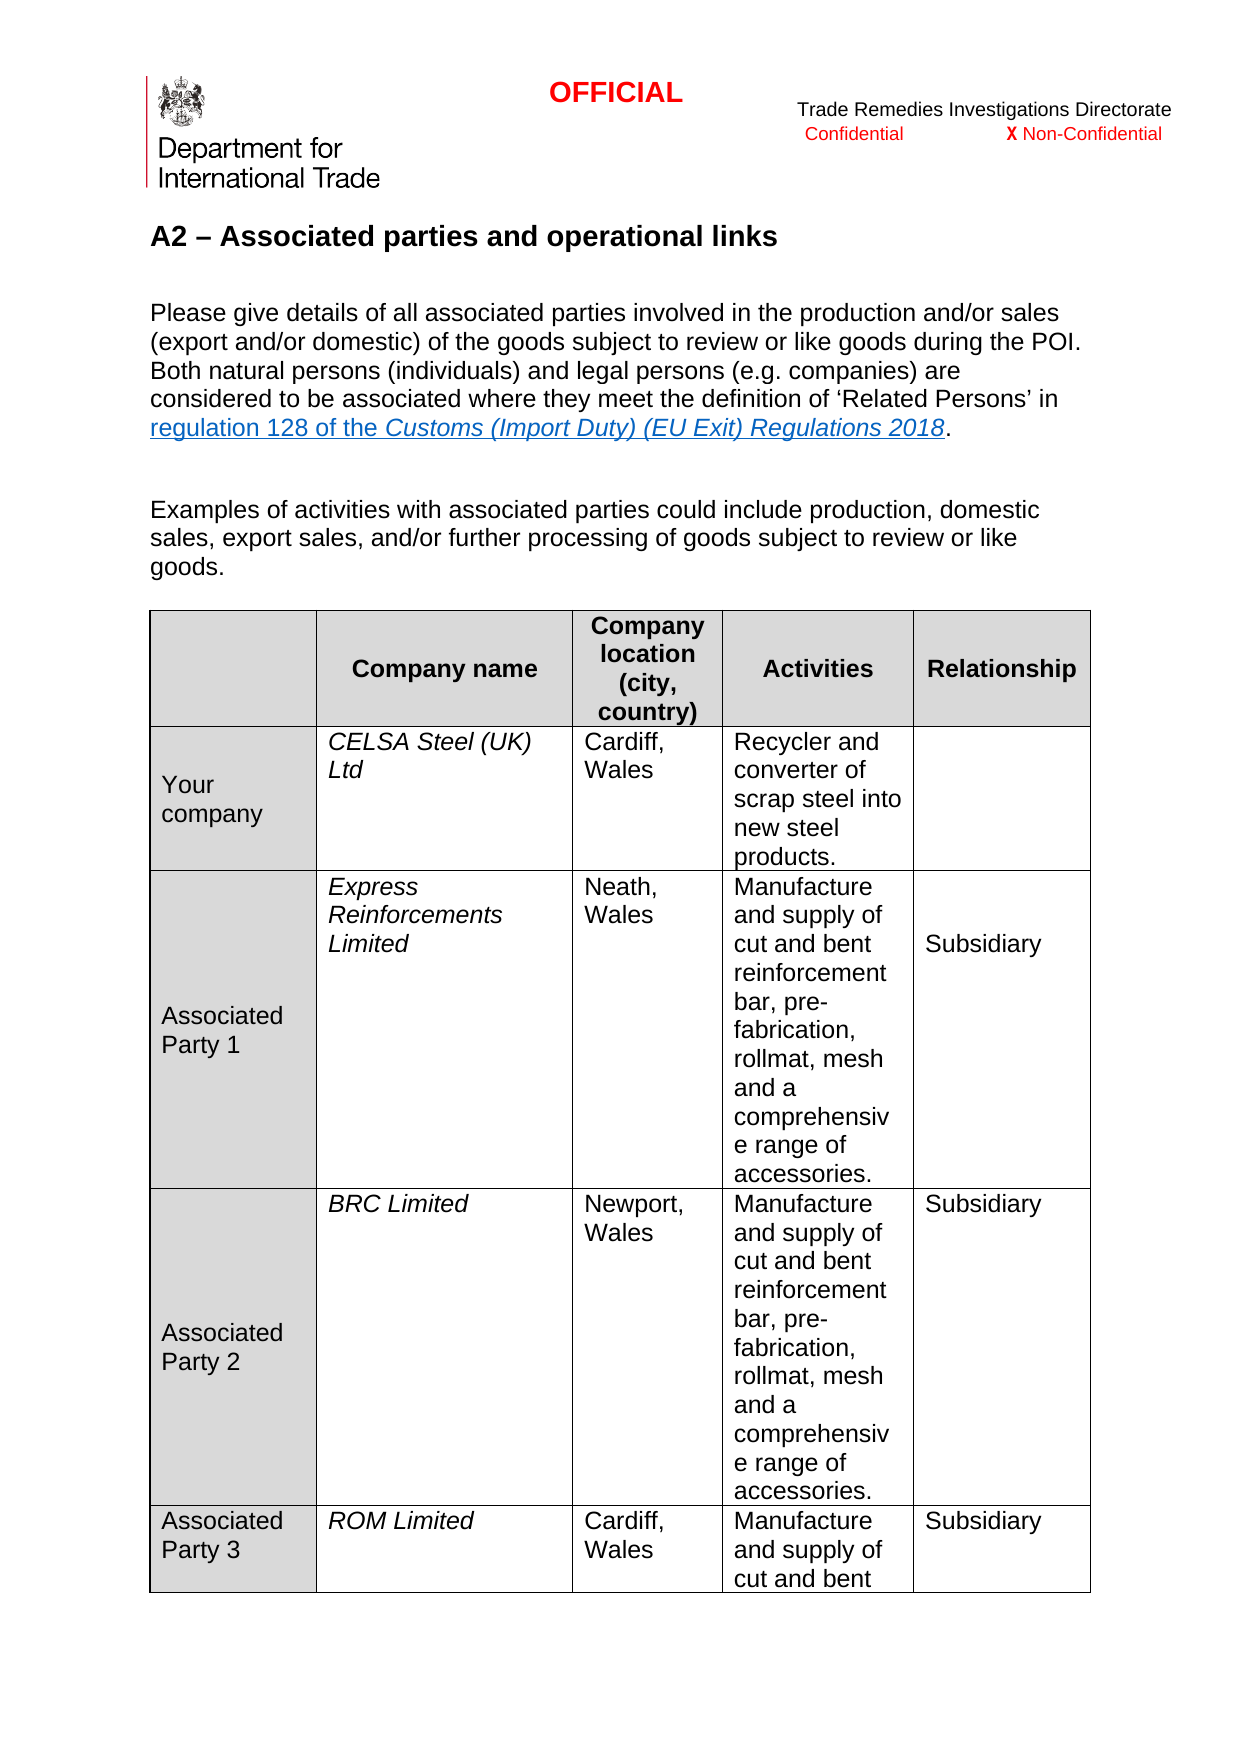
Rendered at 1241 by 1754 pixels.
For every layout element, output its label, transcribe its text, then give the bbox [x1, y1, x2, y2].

table_cell Subsidiary [914, 871, 1090, 1188]
table_header Company location (city, country) [573, 611, 722, 726]
table_cell CELSA Steel (UK) Ltd [317, 727, 572, 870]
table_cell Express Reinforcements Limited [317, 871, 572, 1188]
table_cell Your company [151, 727, 316, 870]
table_cell Recycler and converter of scrap steel into new steel products. [723, 727, 913, 870]
text Examples of activities with associated parties could include production, domestic sales, export sales, and/or further processing of goods subject to review or like goods. [150, 494, 1090, 581]
table_cell Cardiff, Wales [573, 727, 722, 870]
table_cell Subsidiary [914, 1506, 1090, 1592]
table_cell Manufacture and supply of cut and bent [723, 1506, 913, 1592]
table_header Company name [317, 611, 572, 726]
table_header [151, 611, 316, 726]
table_cell [914, 727, 1090, 870]
subtitle A2 – Associated parties and operational links [150, 219, 1090, 253]
table_cell Manufacture and supply of cut and bent reinforcement bar, pre-fabrication, rollmat, mesh and a comprehensive range of accessories. [723, 1189, 913, 1505]
text Please give details of all associated parties involved in the production and/or sales (export and/or domestic) of the goods subject to review or like goods during the POI. Both natural persons (individuals) and legal persons (e.g. companies) are considered to be associated where they meet the definition of ‘Related Persons’ in regulation 128 of the Customs (Import Duty) (EU Exit) Regulations 2018. [150, 298, 1090, 442]
table_cell Associated Party 3 [151, 1506, 316, 1592]
table_cell Newport, Wales [573, 1189, 722, 1505]
table_header Relationship [914, 611, 1090, 726]
table_cell Subsidiary [914, 1189, 1090, 1505]
table_cell Manufacture and supply of cut and bent reinforcement bar, pre-fabrication, rollmat, mesh and a comprehensive range of accessories. [723, 871, 913, 1188]
table_cell Neath, Wales [573, 871, 722, 1188]
table_cell Associated Party 1 [151, 871, 316, 1188]
table_header Activities [723, 611, 913, 726]
table_cell ROM Limited [317, 1506, 572, 1592]
table_cell BRC Limited [317, 1189, 572, 1505]
table_cell Associated Party 2 [151, 1189, 316, 1505]
table_cell Cardiff, Wales [573, 1506, 722, 1592]
